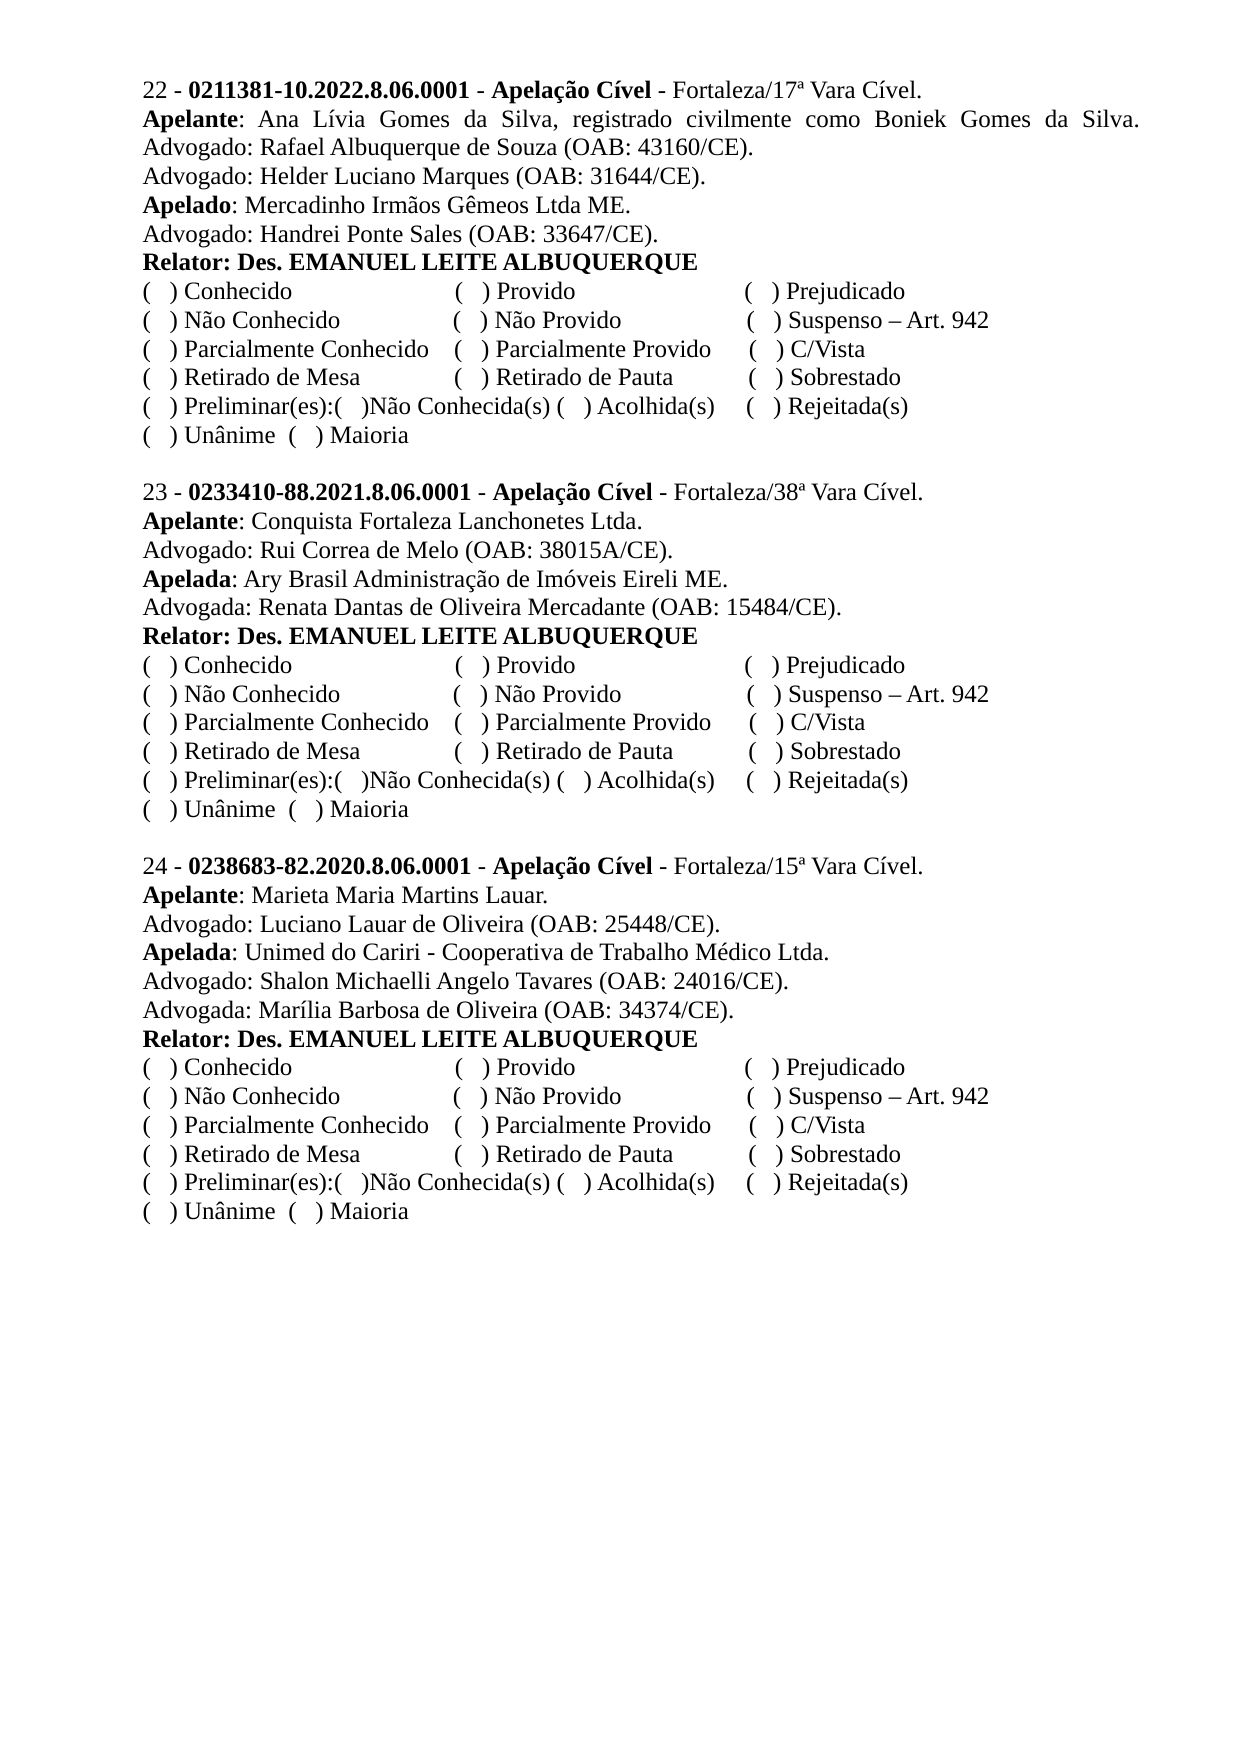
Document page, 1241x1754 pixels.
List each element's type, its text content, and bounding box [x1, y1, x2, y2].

text Apelante: Marieta Maria Martins Lauar. [142, 880, 1141, 909]
text ( ) Conhecido ( ) Provido ( ) Prejudicado [142, 650, 1141, 679]
text 22 - 0211381-10.2022.8.06.0001 - Apelação Cível - Fortaleza/17ª Vara Cível. [142, 75, 1141, 104]
text ( ) Não Conhecido ( ) Não Provido ( ) Suspenso – Art. 942 [142, 305, 1158, 334]
text Advogada: Marília Barbosa de Oliveira (OAB: 34374/CE). [142, 995, 1141, 1024]
text ( ) Parcialmente Conhecido ( ) Parcialmente Provido ( ) C/Vista [142, 1110, 1158, 1139]
text ( ) Retirado de Mesa ( ) Retirado de Pauta ( ) Sobrestado [142, 736, 1158, 765]
text Advogado: Luciano Lauar de Oliveira (OAB: 25448/CE). [142, 909, 1141, 937]
text Relator: Des. EMANUEL LEITE ALBUQUERQUE [142, 621, 1141, 650]
text Advogado: Shalon Michaelli Angelo Tavares (OAB: 24016/CE). [142, 966, 1141, 995]
text ( ) Unânime ( ) Maioria [142, 420, 1158, 449]
text ( ) Preliminar(es):( )Não Conhecida(s) ( ) Acolhida(s) ( ) Rejeitada(s) [142, 1167, 1158, 1196]
text Apelante: Conquista Fortaleza Lanchonetes Ltda. [142, 506, 1141, 535]
text Relator: Des. EMANUEL LEITE ALBUQUERQUE [142, 1024, 1141, 1052]
text ( ) Conhecido ( ) Provido ( ) Prejudicado [142, 276, 1141, 305]
text Advogado: Helder Luciano Marques (OAB: 31644/CE). [142, 161, 1141, 190]
text Advogado: Rui Correa de Melo (OAB: 38015A/CE). [142, 535, 1141, 564]
text ( ) Parcialmente Conhecido ( ) Parcialmente Provido ( ) C/Vista [142, 707, 1158, 736]
text ( ) Unânime ( ) Maioria [142, 794, 1158, 822]
text ( ) Retirado de Mesa ( ) Retirado de Pauta ( ) Sobrestado [142, 1139, 1158, 1167]
text ( ) Não Conhecido ( ) Não Provido ( ) Suspenso – Art. 942 [142, 1081, 1158, 1110]
text Relator: Des. EMANUEL LEITE ALBUQUERQUE [142, 247, 1141, 276]
text Apelada: Ary Brasil Administração de Imóveis Eireli ME. [142, 564, 1141, 592]
text ( ) Conhecido ( ) Provido ( ) Prejudicado [142, 1052, 1141, 1081]
text ( ) Preliminar(es):( )Não Conhecida(s) ( ) Acolhida(s) ( ) Rejeitada(s) [142, 391, 1158, 420]
text 23 - 0233410-88.2021.8.06.0001 - Apelação Cível - Fortaleza/38ª Vara Cível. [142, 477, 1141, 506]
text Advogada: Renata Dantas de Oliveira Mercadante (OAB: 15484/CE). [142, 592, 1141, 621]
text Advogado: Handrei Ponte Sales (OAB: 33647/CE). [142, 219, 1141, 247]
text Apelado: Mercadinho Irmãos Gêmeos Ltda ME. [142, 190, 1141, 219]
text ( ) Não Conhecido ( ) Não Provido ( ) Suspenso – Art. 942 [142, 679, 1158, 707]
text ( ) Preliminar(es):( )Não Conhecida(s) ( ) Acolhida(s) ( ) Rejeitada(s) [142, 765, 1158, 794]
text ( ) Parcialmente Conhecido ( ) Parcialmente Provido ( ) C/Vista [142, 334, 1158, 362]
text Apelada: Unimed do Cariri - Cooperativa de Trabalho Médico Ltda. [142, 937, 1141, 966]
text ( ) Retirado de Mesa ( ) Retirado de Pauta ( ) Sobrestado [142, 362, 1158, 391]
text 24 - 0238683-82.2020.8.06.0001 - Apelação Cível - Fortaleza/15ª Vara Cível. [142, 851, 1141, 880]
text ( ) Unânime ( ) Maioria [142, 1196, 1158, 1225]
text Apelante: Ana Lívia Gomes da Silva, registrado civilmente como Boniek Gomes da Silva. Advogado: Rafael Albuquerque de Souza (OAB: 43160/CE). [142, 104, 1141, 161]
